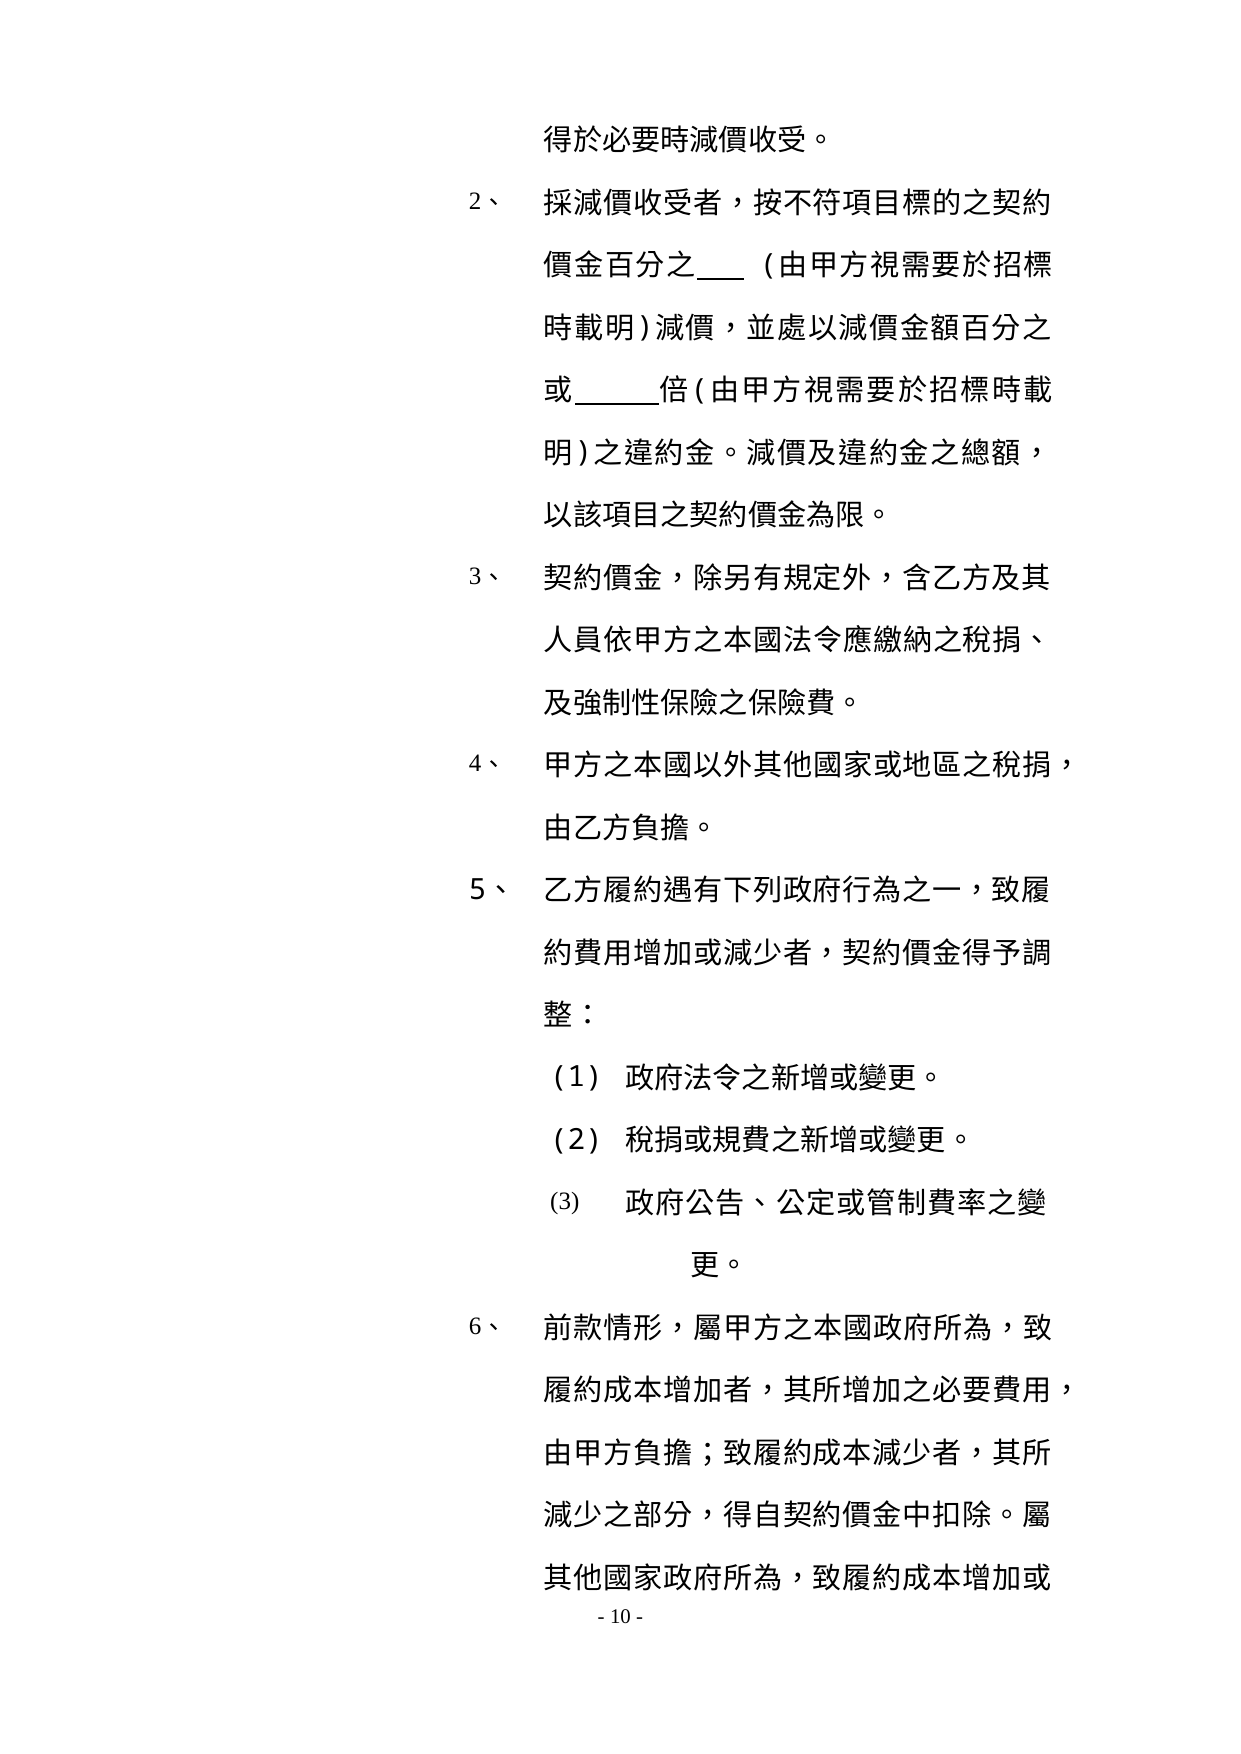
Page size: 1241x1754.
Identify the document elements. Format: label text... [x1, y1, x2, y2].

list 政府公告、公定或管制費率之變更。 [550, 1159, 1047, 1284]
list 得於必要時減價收受。 [469, 96, 1053, 159]
list 前款情形，屬甲方之本國政府所為，致履約成本增加者，其所增加之必要費用，由甲方負擔；致履約成本減少者，其所減少之部分，得自契約價金中扣除。屬其他國家政府所為，致履約成本增加或減少者，契約價金不予調整。 [469, 1284, 1053, 1596]
list 契約價金，除另有規定外，含乙方及其人員依甲方之本國法令應繳納之稅捐、及強制性保險之保險費。 [469, 534, 1053, 721]
list 甲方之本國以外其他國家或地區之稅捐，由乙方負擔。 [469, 721, 1053, 846]
list 稅捐或規費之新增或變更。 [550, 1096, 1047, 1159]
list 採減價收受者，按不符項目標的之契約價金百分之 (由甲方視需要於招標時載明)減價，並處以減價金額百分之 或 倍(由甲方視需要於招標時載明)之違約金。減價及違約金之總額，以該項目之契約價金為限。 [469, 159, 1053, 534]
list 政府法令之新增或變更。 [550, 1034, 1047, 1096]
list 乙方履約遇有下列政府行為之一，致履約費用增加或減少者，契約價金得予調整： [469, 846, 1053, 1034]
